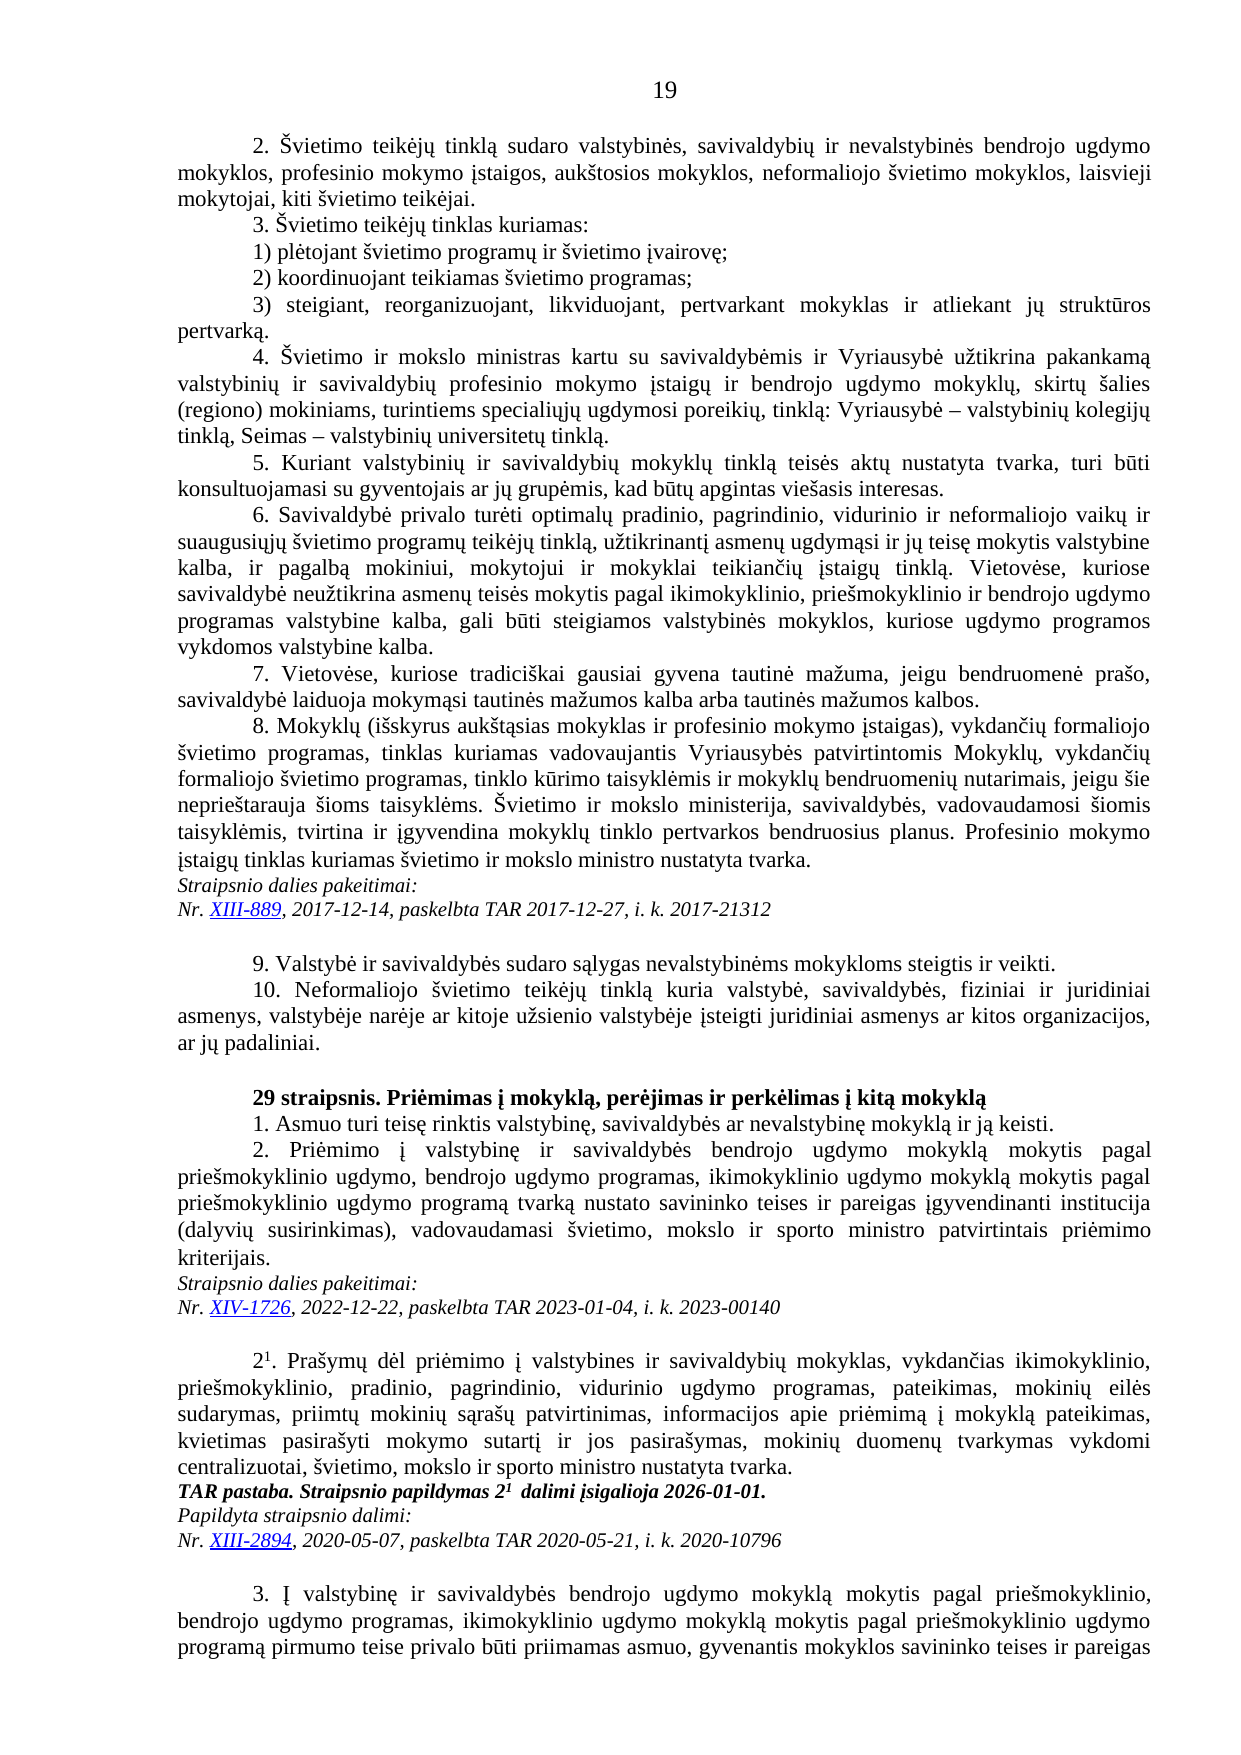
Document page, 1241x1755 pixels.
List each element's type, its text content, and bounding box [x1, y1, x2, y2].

text 3. Į valstybinę ir savivaldybės bendrojo ugdymo mokyklą mokytis pagal priešmokyklinio, bendrojo ugdymo programas, ikimokyklinio ugdymo mokyklą mokytis pagal priešmokyklinio ugdymo programą pirmumo teise privalo būti priimamas asmuo, gyvenantis mokyklos savininko teises ir pareigas [177, 1580, 1152, 1659]
text 3) steigiant, reorganizuojant, likviduojant, pertvarkant mokyklas ir atliekant jų struktūros pertvarką. [177, 291, 1152, 343]
text 21. Prašymų dėl priėmimo į valstybines ir savivaldybių mokyklas, vykdančias ikimokyklinio, priešmokyklinio, pradinio, pagrindinio, vidurinio ugdymo programas, pateikimas, mokinių eilės sudarymas, priimtų mokinių sąrašų patvirtinimas, informacijos apie priėmimą į mokyklą pateikimas, kvietimas pasirašyti mokymo sutartį ir jos pasirašymas, mokinių duomenų tvarkymas vykdomi centralizuotai, švietimo, mokslo ir sporto ministro nustatyta tvarka. [177, 1348, 1152, 1479]
text 29 straipsnis. Priėmimas į mokyklą, perėjimas ir perkėlimas į kitą mokyklą [177, 1084, 1152, 1110]
text 10. Neformaliojo švietimo teikėjų tinklą kuria valstybė, savivaldybės, fiziniai ir juridiniai asmenys, valstybėje narėje ar kitoje užsienio valstybėje įsteigti juridiniai asmenys ar kitos organizacijos, ar jų padaliniai. [177, 976, 1152, 1055]
text 6. Savivaldybė privalo turėti optimalų pradinio, pagrindinio, vidurinio ir neformaliojo vaikų ir suaugusiųjų švietimo programų teikėjų tinklą, užtikrinantį asmenų ugdymąsi ir jų teisę mokytis valstybine kalba, ir pagalbą mokiniui, mokytojui ir mokyklai teikiančių įstaigų tinklą. Vietovėse, kuriose savivaldybė neužtikrina asmenų teisės mokytis pagal ikimokyklinio, priešmokyklinio ir bendrojo ugdymo programas valstybine kalba, gali būti steigiamos valstybinės mokyklos, kuriose ugdymo programos vykdomos valstybine kalba. [177, 501, 1152, 659]
text 8. Mokyklų (išskyrus aukštąsias mokyklas ir profesinio mokymo įstaigas), vykdančių formaliojo švietimo programas, tinklas kuriamas vadovaujantis Vyriausybės patvirtintomis Mokyklų, vykdančių formaliojo švietimo programas, tinklo kūrimo taisyklėmis ir mokyklų bendruomenių nutarimais, jeigu šie neprieštarauja šioms taisyklėms. Švietimo ir mokslo ministerija, savivaldybės, vadovaudamosi šiomis taisyklėmis, tvirtina ir įgyvendina mokyklų tinklo pertvarkos bendruosius planus. Profesinio mokymo įstaigų tinklas kuriamas švietimo ir mokslo ministro nustatyta tvarka. [177, 712, 1152, 873]
text 4. Švietimo ir mokslo ministras kartu su savivaldybėmis ir Vyriausybė užtikrina pakankamą valstybinių ir savivaldybių profesinio mokymo įstaigų ir bendrojo ugdymo mokyklų, skirtų šalies (regiono) mokiniams, turintiems specialiųjų ugdymosi poreikių, tinklą: Vyriausybė – valstybinių kolegijų tinklą, Seimas – valstybinių universitetų tinklą. [177, 343, 1152, 449]
text 3. Švietimo teikėjų tinklas kuriamas: [177, 212, 1152, 238]
text TAR pastaba. Straipsnio papildymas 21 dalimi įsigalioja 2026-01-01. [177, 1479, 1152, 1503]
text 2) koordinuojant teikiamas švietimo programas; [177, 264, 1152, 291]
text Papildyta straipsnio dalimi: [177, 1503, 1152, 1527]
text 7. Vietovėse, kuriose tradiciškai gausiai gyvena tautinė mažuma, jeigu bendruomenė prašo, savivaldybė laiduoja mokymąsi tautinės mažumos kalba arba tautinės mažumos kalbos. [177, 659, 1152, 712]
text Straipsnio dalies pakeitimai: [177, 873, 1152, 897]
text 9. Valstybė ir savivaldybės sudaro sąlygas nevalstybinėms mokykloms steigtis ir veikti. [177, 950, 1152, 976]
text 1. Asmuo turi teisę rinktis valstybinę, savivaldybės ar nevalstybinę mokyklą ir ją keisti. [177, 1110, 1152, 1137]
text Nr. XIII-2894, 2020-05-07, paskelbta TAR 2020-05-21, i. k. 2020-10796 [177, 1527, 1152, 1552]
text Nr. XIV-1726, 2022-12-22, paskelbta TAR 2023-01-04, i. k. 2023-00140 [177, 1295, 1152, 1319]
text 2. Švietimo teikėjų tinklą sudaro valstybinės, savivaldybių ir nevalstybinės bendrojo ugdymo mokyklos, profesinio mokymo įstaigos, aukštosios mokyklos, neformaliojo švietimo mokyklos, laisvieji mokytojai, kiti švietimo teikėjai. [177, 132, 1152, 212]
text 1) plėtojant švietimo programų ir švietimo įvairovę; [177, 238, 1152, 264]
text 5. Kuriant valstybinių ir savivaldybių mokyklų tinklą teisės aktų nustatyta tvarka, turi būti konsultuojamasi su gyventojais ar jų grupėmis, kad būtų apgintas viešasis interesas. [177, 449, 1152, 501]
text Straipsnio dalies pakeitimai: [177, 1271, 1152, 1295]
text 2. Priėmimo į valstybinę ir savivaldybės bendrojo ugdymo mokyklą mokytis pagal priešmokyklinio ugdymo, bendrojo ugdymo programas, ikimokyklinio ugdymo mokyklą mokytis pagal priešmokyklinio ugdymo programą tvarką nustato savininko teises ir pareigas įgyvendinanti institucija (dalyvių susirinkimas), vadovaudamasi švietimo, mokslo ir sporto ministro patvirtintais priėmimo kriterijais. [177, 1137, 1152, 1271]
text Nr. XIII-889, 2017-12-14, paskelbta TAR 2017-12-27, i. k. 2017-21312 [177, 897, 1152, 921]
